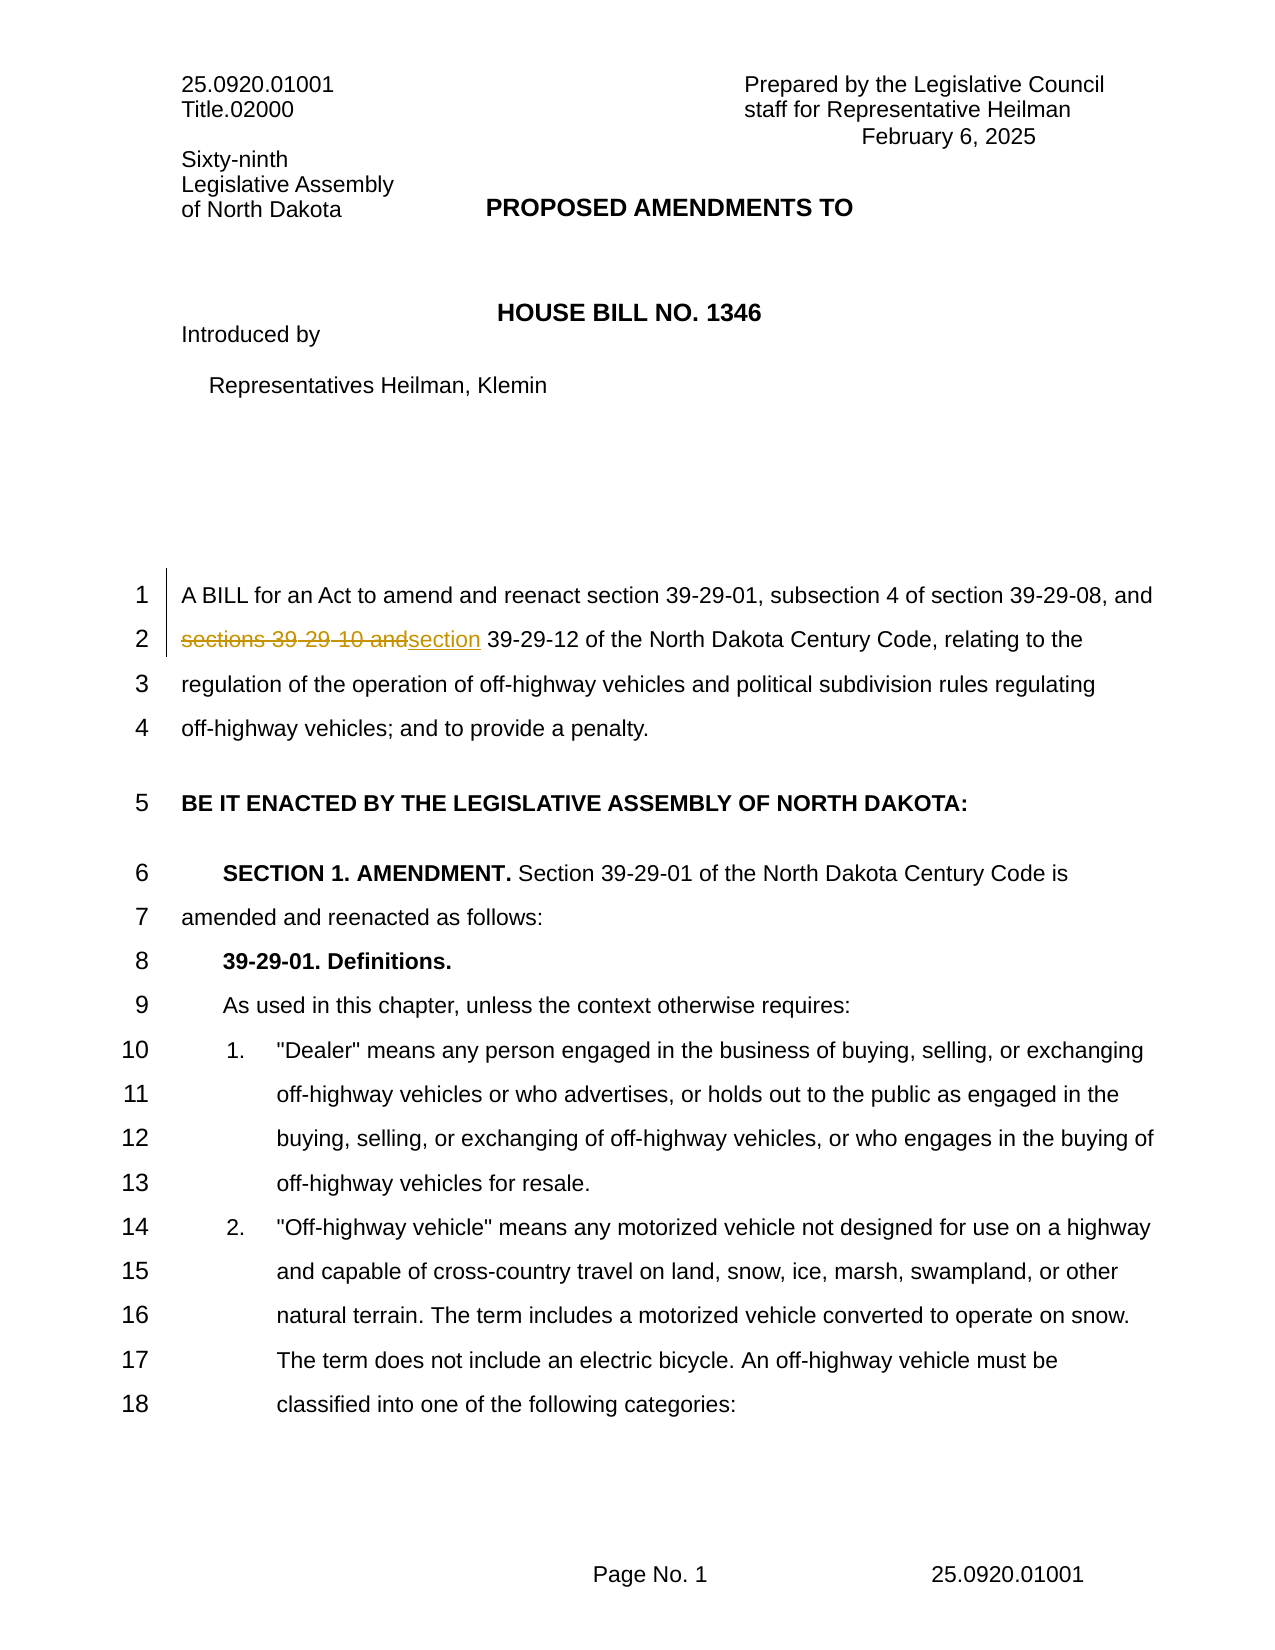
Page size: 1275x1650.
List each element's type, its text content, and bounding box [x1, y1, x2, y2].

title PROPOSED AMENDMENTS TO [486, 192, 872, 221]
text Introduced by [181, 323, 1154, 348]
text SECTION 1. AMENDMENT. Section 39‑29‑01 of the North Dakota Century Code is amended and reenacted as follows: [181, 846, 1154, 934]
text 1. "Dealer" means any person engaged in the business of buying, selling, or exchanging off‑highway vehicles or who advertises, or holds out to the public as engaged in the buying, selling, or exchanging of off‑highway vehicles, or who engages in the buying of off‑highway vehicles for resale. [181, 1023, 1154, 1200]
text As used in this chapter, unless the context otherwise requires: [181, 978, 1154, 1023]
title A BILL for an Act to amend and reenact section 39‑29‑01, subsection 4 of section 39‑29‑08, and section 39‑29‑12 of the North Dakota Century Code, relating to the regulation of the operation of off‑highway vehicles and political subdivision rules regulating off‑highway vehicles; and to provide a penalty. [181, 568, 1154, 745]
text of North Dakota [181, 198, 1154, 223]
text 2. "Off‑highway vehicle" means any motorized vehicle not designed for use on a highway and capable of cross‑country travel on land, snow, ice, marsh, swampland, or other natural terrain. The term includes a motorized vehicle converted to operate on snow. The term does not include an electric bicycle. An off‑highway vehicle must be classified into one of the following categories: [181, 1200, 1154, 1421]
table_cell February 6, 2025 [744, 123, 1153, 173]
table_header Prepared by the Legislative Council staff for Representative Heilman [744, 73, 1153, 123]
text Representatives Heilman, Klemin [208, 375, 1154, 398]
text Legislative Assembly [181, 173, 1154, 198]
table_header 25.0920.01001 Title. [181, 73, 744, 123]
title House BILL NO. 1346 [490, 297, 762, 326]
text BE IT ENACTED BY THE LEGISLATIVE ASSEMBLY OF NORTH DAKOTA: [181, 776, 1154, 821]
table_cell Sixty-ninth [181, 123, 744, 173]
subtitle 39‑29‑01. Definitions. [181, 934, 1154, 978]
